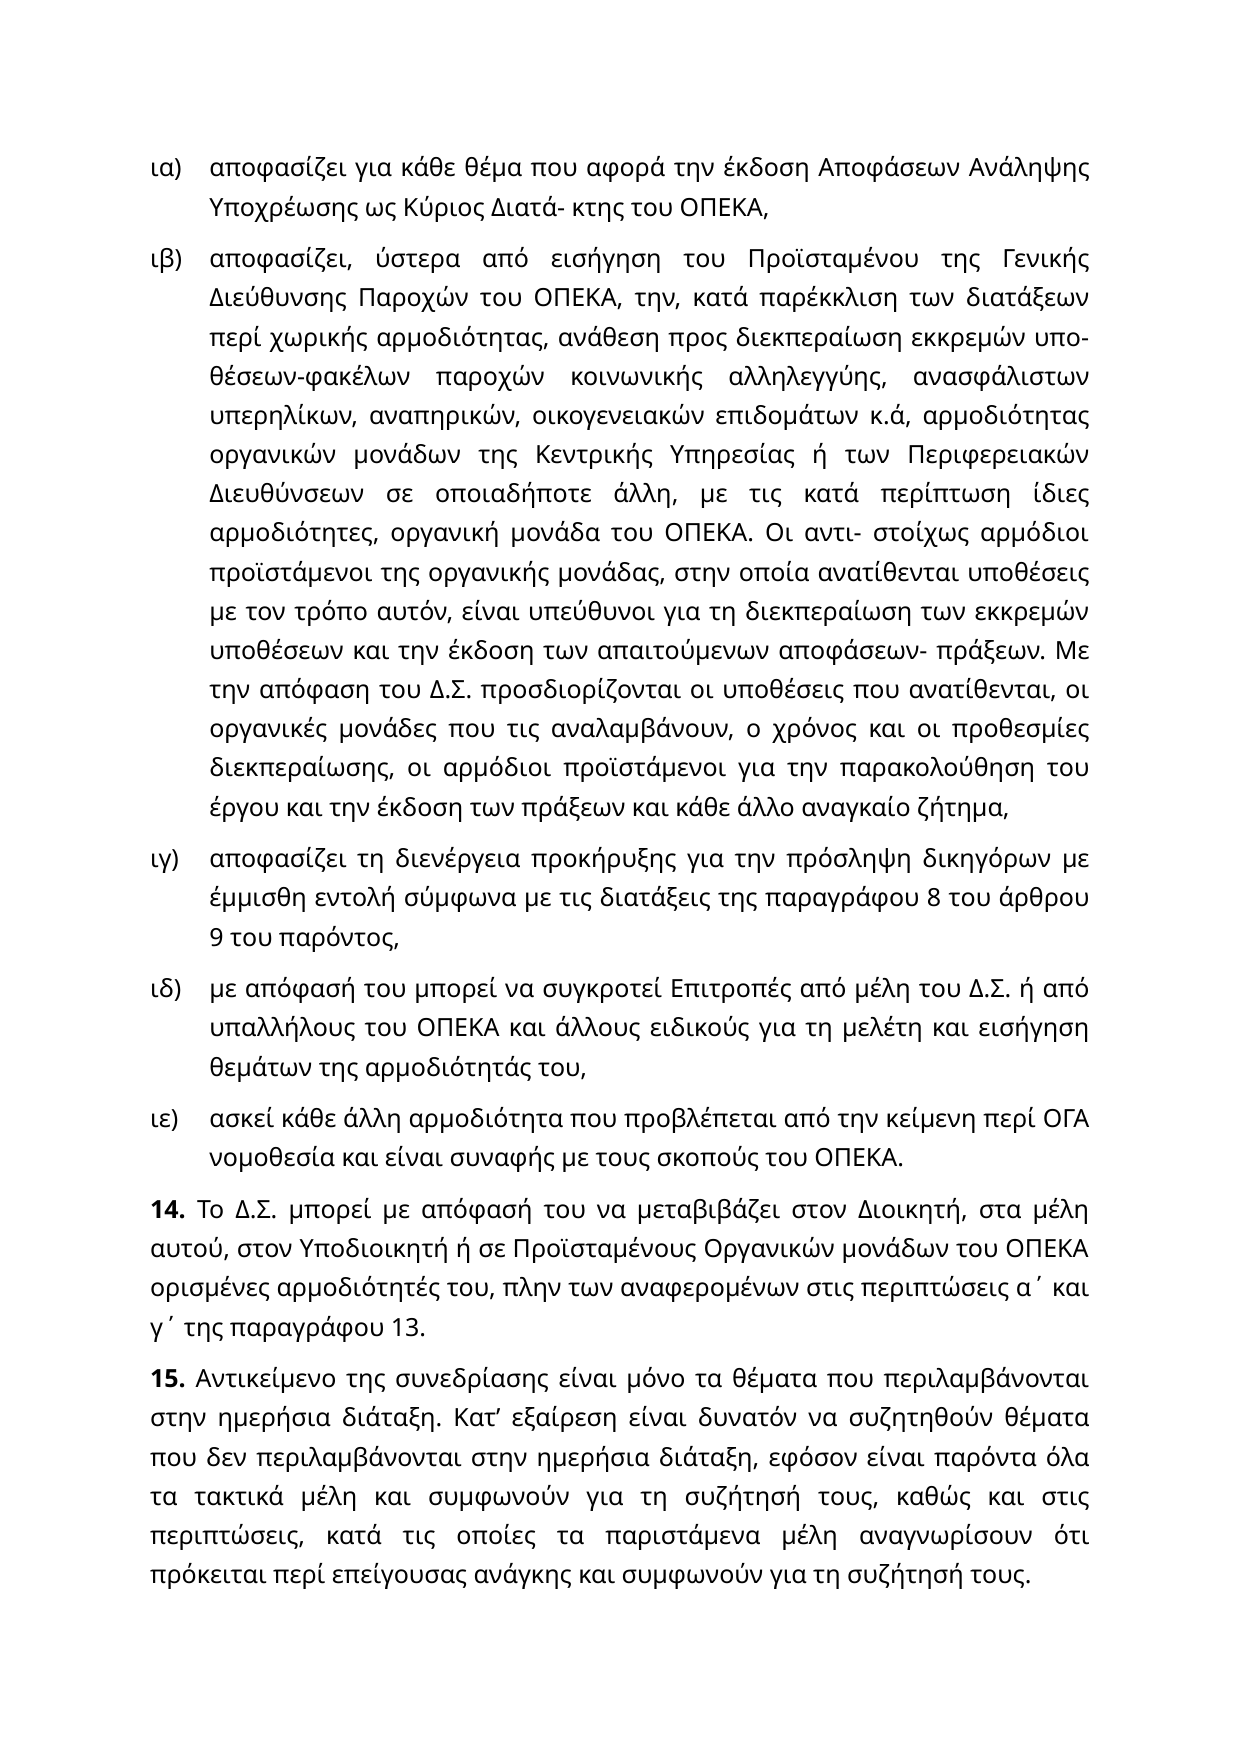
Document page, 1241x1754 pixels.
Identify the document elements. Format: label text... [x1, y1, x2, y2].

list ιε) ασκεί κάθε άλλη αρμοδιότητα που προβλέπεται από την κείμενη περί ΟΓΑ νομοθεσία και είναι συναφής με τους σκοπούς του ΟΠΕΚΑ. [150, 1101, 1090, 1174]
list ιγ) αποφασίζει τη διενέργεια προκήρυξης για την πρόσληψη δικηγόρων με έμμισθη εντολή σύμφωνα με τις διατάξεις της παραγράφου 8 του άρθρου 9 του παρόντος, [150, 841, 1090, 953]
list ιβ) αποφασίζει, ύστερα από εισήγηση του Προϊσταμένου της Γενικής Διεύθυνσης Παροχών του ΟΠΕΚΑ, την, κατά παρέκκλιση των διατάξεων περί χωρικής αρμοδιότητας, ανάθεση προς διεκπεραίωση εκκρεμών υπο- θέσεων-φακέλων παροχών κοινωνικής αλληλεγγύης, ανασφάλιστων υπερηλίκων, αναπηρικών, οικογενειακών επιδομάτων κ.ά, αρμοδιότητας οργανικών μονάδων της Κεντρικής Υπηρεσίας ή των Περιφερειακών Διευθύνσεων σε οποιαδήποτε άλλη, με τις κατά περίπτωση ίδιες αρμοδιότητες, οργανική μονάδα του ΟΠΕΚΑ. Οι αντι- στοίχως αρμόδιοι προϊστάμενοι της οργανικής μονάδας, στην οποία ανατίθενται υποθέσεις με τον τρόπο αυτόν, είναι υπεύθυνοι για τη διεκπεραίωση των εκκρεμών υποθέσεων και την έκδοση των απαιτούμενων αποφάσεων- πράξεων. Με την απόφαση του Δ.Σ. προσδιορίζονται οι υποθέσεις που ανατίθενται, οι οργανικές μονάδες που τις αναλαμβάνουν, ο χρόνος και οι προθεσμίες διεκπεραίωσης, οι αρμόδιοι προϊστάμενοι για την παρακολούθηση του έργου και την έκδοση των πράξεων και κάθε άλλο αναγκαίο ζήτημα, [150, 241, 1090, 823]
list ιδ) με απόφασή του μπορεί να συγκροτεί Επιτροπές από μέλη του Δ.Σ. ή από υπαλλήλους του ΟΠΕΚΑ και άλλους ειδικούς για τη μελέτη και εισήγηση θεμάτων της αρμοδιότητάς του, [150, 971, 1090, 1083]
text 14. Το Δ.Σ. μπορεί με απόφασή του να μεταβιβάζει στον Διοικητή, στα μέλη αυτού, στον Υποδιοικητή ή σε Προϊσταμένους Οργανικών μονάδων του ΟΠΕΚΑ ορισμένες αρμοδιότητές του, πλην των αναφερομένων στις περιπτώσεις α΄ και γ΄ της παραγράφου 13. [150, 1192, 1090, 1343]
list ια) αποφασίζει για κάθε θέμα που αφορά την έκδοση Αποφάσεων Ανάληψης Υποχρέωσης ως Κύριος Διατά- κτης του ΟΠΕΚΑ, [150, 150, 1090, 223]
text 15. Αντικείμενο της συνεδρίασης είναι μόνο τα θέματα που περιλαμβάνονται στην ημερήσια διάταξη. Κατ’ εξαίρεση είναι δυνατόν να συζητηθούν θέματα που δεν περιλαμβάνονται στην ημερήσια διάταξη, εφόσον είναι παρόντα όλα τα τακτικά μέλη και συμφωνούν για τη συζήτησή τους, καθώς και στις περιπτώσεις, κατά τις οποίες τα παριστάμενα μέλη αναγνωρίσουν ότι πρόκειται περί επείγουσας ανάγκης και συμφωνούν για τη συζήτησή τους. [150, 1361, 1090, 1591]
